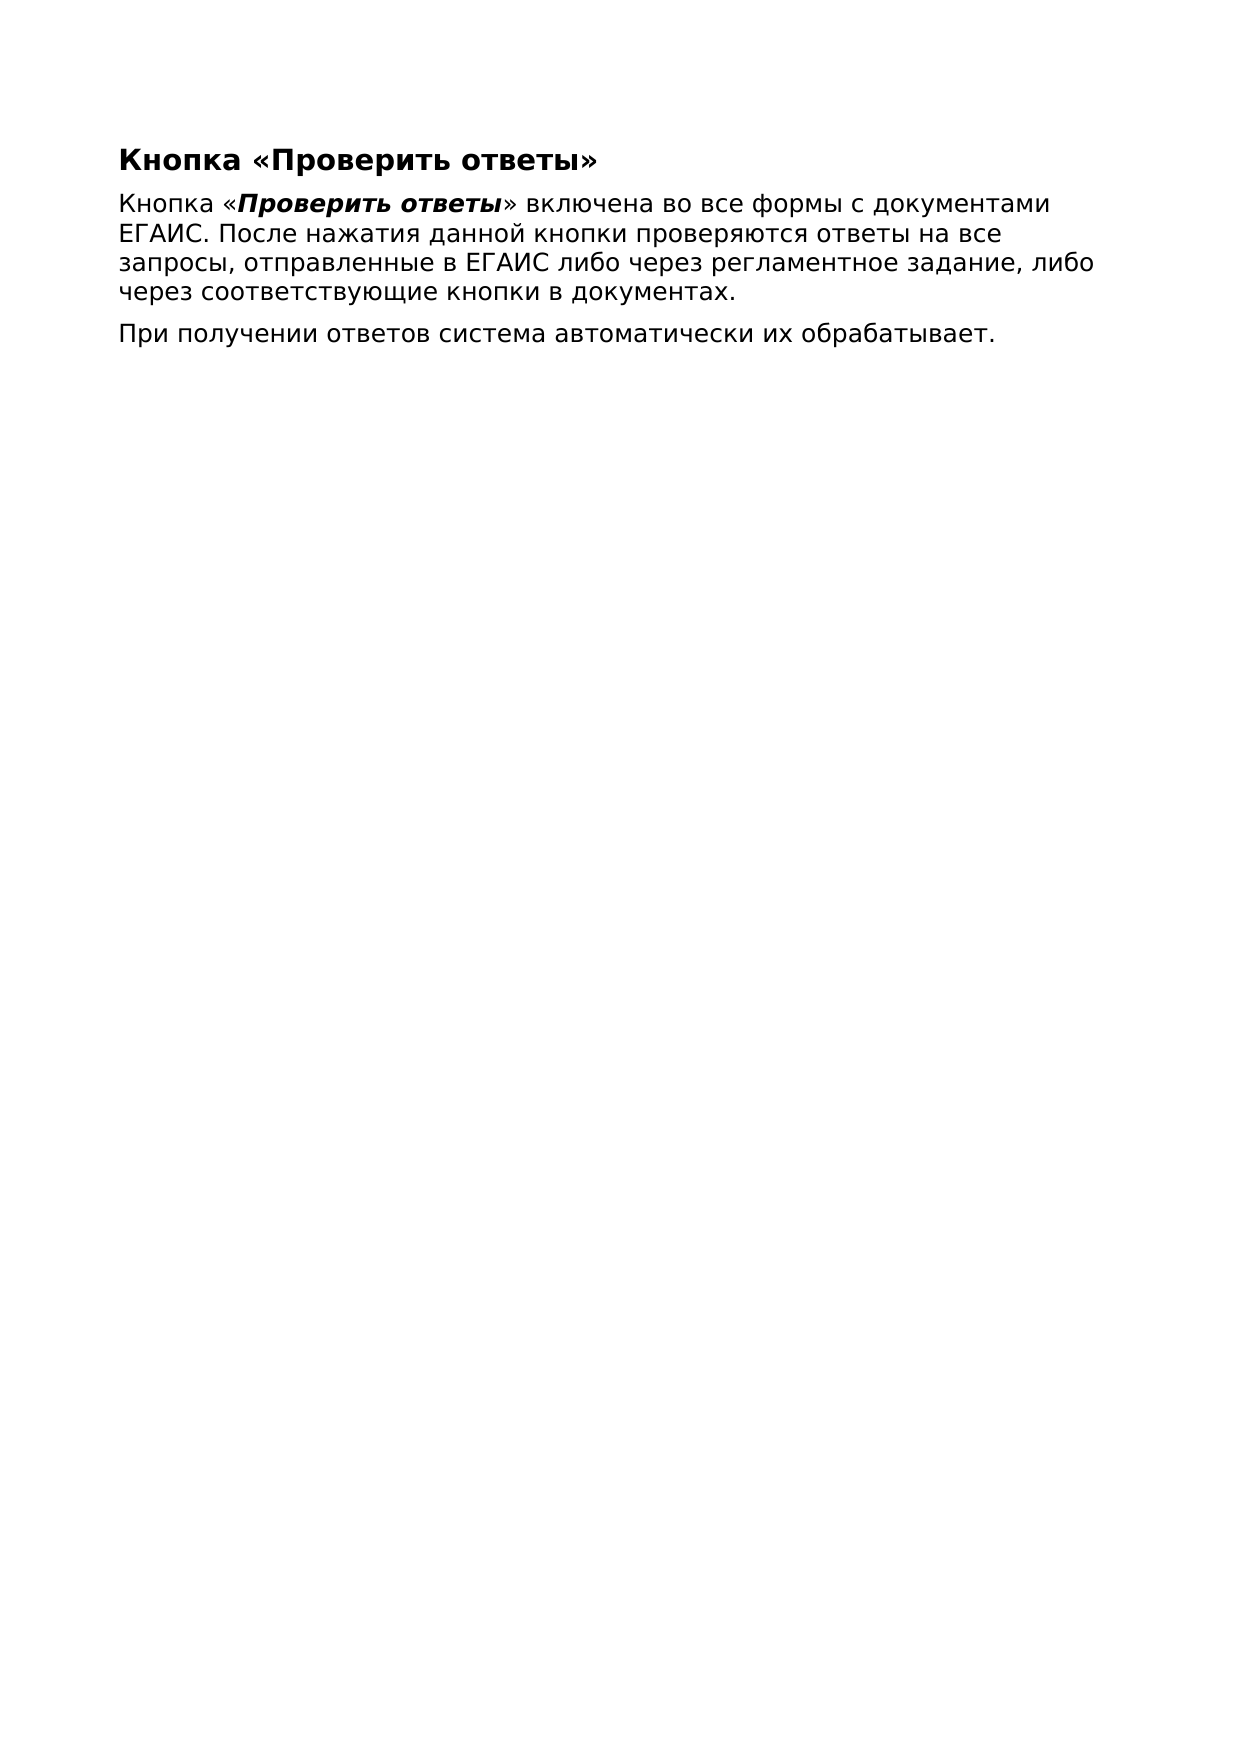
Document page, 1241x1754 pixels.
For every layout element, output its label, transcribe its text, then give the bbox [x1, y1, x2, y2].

text При получении ответов система автоматически их обрабатывает. [118, 319, 1122, 348]
text Кнопка «Проверить ответы» включена во все формы с документами ЕГАИС. После нажатия данной кнопки проверяются ответы на все запросы, отправленные в ЕГАИС либо через регламентное задание, либо через соответствующие кнопки в документах. [118, 189, 1122, 306]
subtitle Кнопка «Проверить ответы» [118, 143, 1122, 177]
